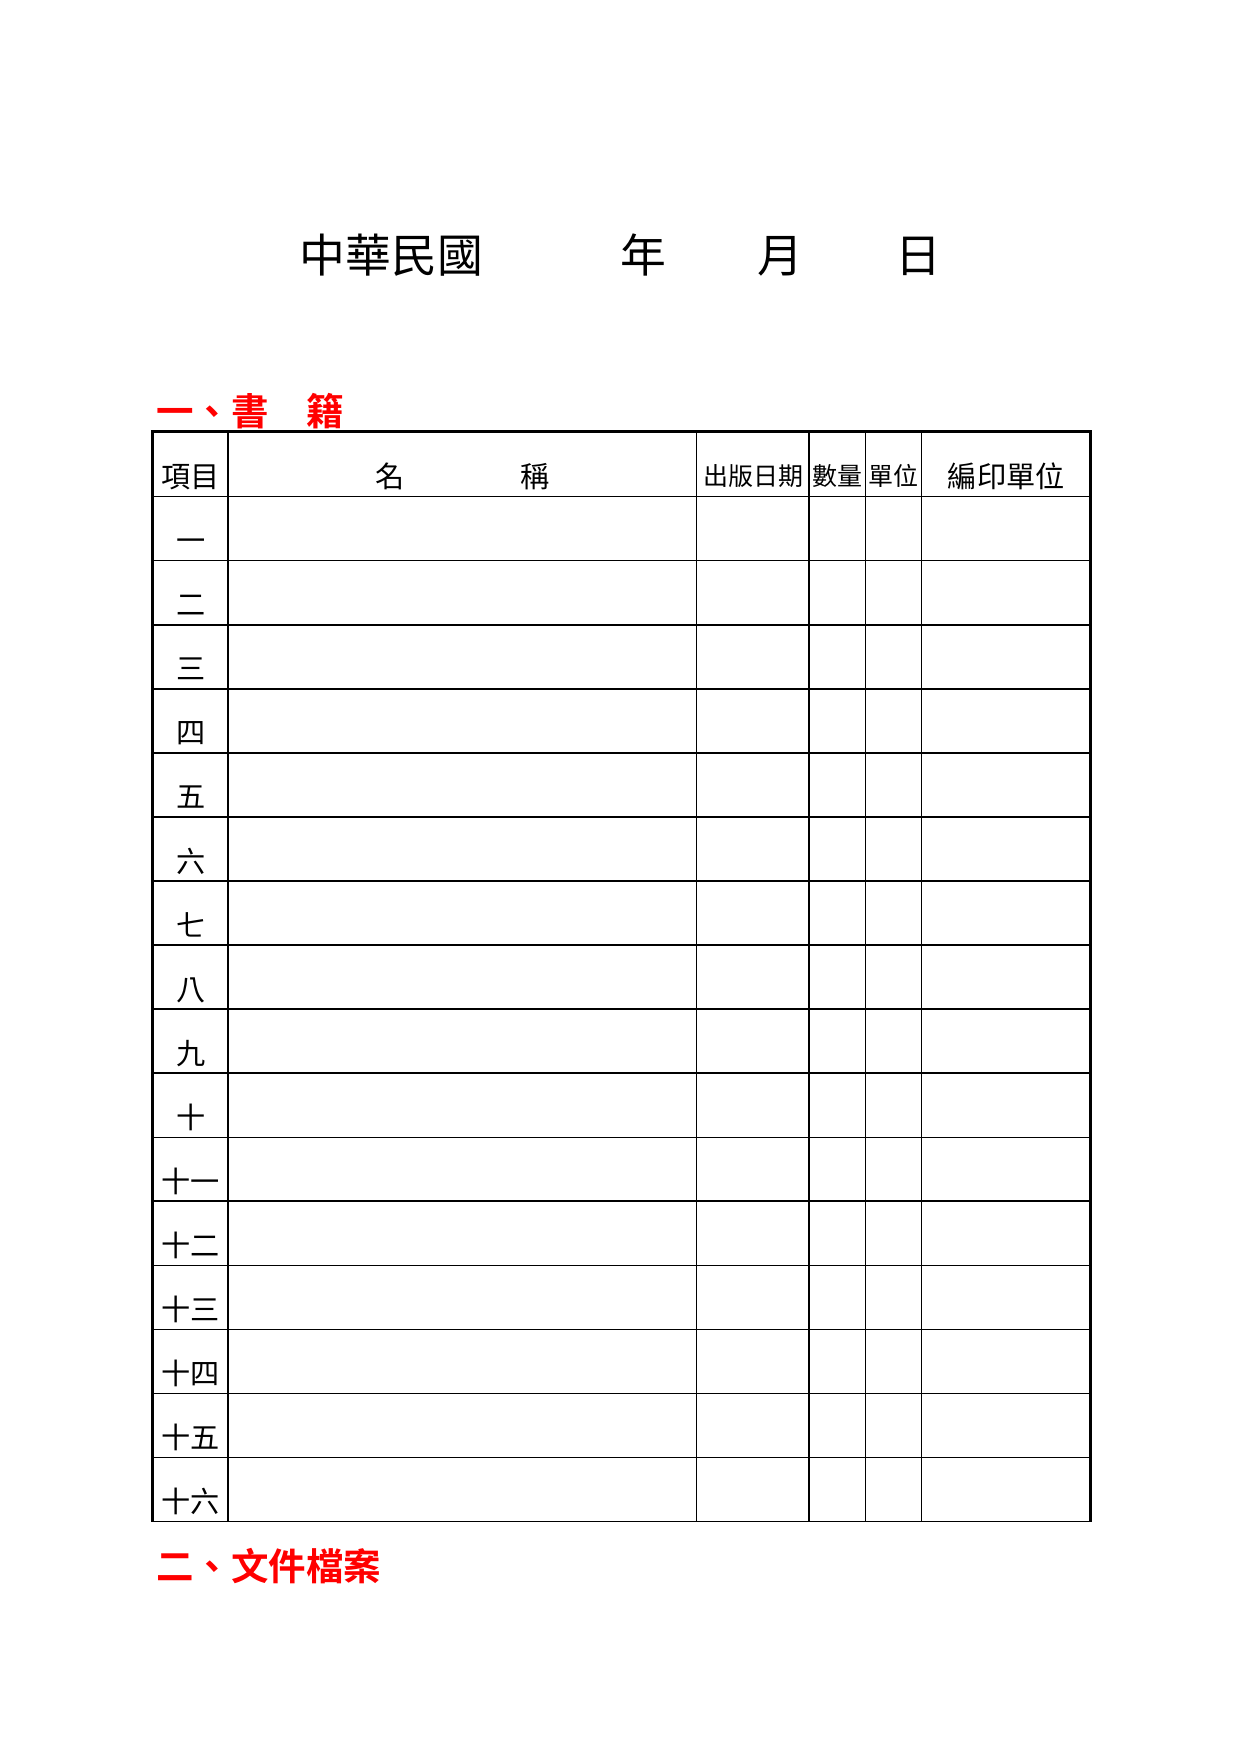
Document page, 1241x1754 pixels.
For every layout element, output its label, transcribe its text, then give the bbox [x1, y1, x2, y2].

table_cell 一 [154, 497, 227, 560]
table_cell [866, 626, 921, 688]
table_cell 六 [154, 818, 227, 880]
table_cell [229, 1010, 696, 1072]
table_cell [229, 497, 696, 560]
table_cell [810, 1202, 865, 1264]
table_cell 名 稱 [229, 433, 696, 496]
table_cell [922, 1266, 1089, 1328]
table_cell [229, 1330, 696, 1393]
table_cell 十 [154, 1074, 227, 1136]
table_cell [866, 1010, 921, 1072]
table_cell [810, 497, 865, 560]
table_cell [922, 818, 1089, 880]
table_cell 十一 [154, 1138, 227, 1200]
table_cell [229, 1266, 696, 1328]
table_cell 編印單位 [922, 433, 1089, 496]
table_cell [810, 818, 865, 880]
table_cell [697, 1458, 808, 1521]
table_cell [697, 754, 808, 816]
table_cell [229, 690, 696, 752]
table_cell [697, 1330, 808, 1393]
table_cell [866, 690, 921, 752]
table_cell [866, 754, 921, 816]
table_cell [866, 1458, 921, 1521]
table_cell [229, 818, 696, 880]
table_cell 數量 [810, 433, 865, 496]
table_cell [810, 754, 865, 816]
table_cell [922, 1138, 1089, 1200]
table_header 一、書 籍 [153, 368, 1090, 430]
table_cell [922, 497, 1089, 560]
table_cell [810, 1074, 865, 1136]
table_cell 十三 [154, 1266, 227, 1328]
table_cell [866, 1074, 921, 1136]
table_cell [866, 1394, 921, 1457]
table_cell [229, 1458, 696, 1521]
table_cell [697, 497, 808, 560]
table_cell [810, 1330, 865, 1393]
table_cell [922, 561, 1089, 624]
table_cell [866, 882, 921, 944]
table_cell [229, 1202, 696, 1264]
table_cell [866, 946, 921, 1008]
table_cell [810, 1266, 865, 1328]
table_cell [922, 882, 1089, 944]
table_cell [922, 754, 1089, 816]
table_cell [229, 1074, 696, 1136]
table_cell [697, 1010, 808, 1072]
table_cell [810, 882, 865, 944]
table_cell [697, 561, 808, 624]
table_cell [229, 1394, 696, 1457]
table_cell [922, 1330, 1089, 1393]
table_cell 十六 [154, 1458, 227, 1521]
table_cell [922, 626, 1089, 688]
table_cell [866, 1330, 921, 1393]
table_cell 單位 [866, 433, 921, 496]
table_cell [810, 1138, 865, 1200]
table_cell [866, 818, 921, 880]
table_cell [810, 946, 865, 1008]
table_cell [697, 946, 808, 1008]
table_cell [866, 561, 921, 624]
table_cell 出版日期 [697, 433, 808, 496]
table_cell 二、文件檔案 [153, 1522, 1090, 1585]
table_cell [697, 818, 808, 880]
table_cell [697, 626, 808, 688]
table_cell 十四 [154, 1330, 227, 1393]
table_cell [697, 1266, 808, 1328]
table_cell [866, 497, 921, 560]
table_cell [697, 882, 808, 944]
table_cell [922, 1394, 1089, 1457]
table_cell 八 [154, 946, 227, 1008]
table_cell [229, 561, 696, 624]
table_cell [229, 754, 696, 816]
table_cell [810, 561, 865, 624]
table_cell [922, 946, 1089, 1008]
table_cell [810, 1394, 865, 1457]
table_cell [922, 1074, 1089, 1136]
table_cell [922, 1010, 1089, 1072]
table_cell [697, 1394, 808, 1457]
table_cell [697, 1138, 808, 1200]
table_cell [810, 1010, 865, 1072]
table_cell 九 [154, 1010, 227, 1072]
text 中華民國 年 月 日 [187, 180, 1053, 305]
table_cell [922, 1202, 1089, 1264]
table_cell 四 [154, 690, 227, 752]
table_cell [866, 1202, 921, 1264]
table_cell [922, 690, 1089, 752]
table_cell 十五 [154, 1394, 227, 1457]
table_cell [866, 1138, 921, 1200]
table_cell [810, 690, 865, 752]
table_cell [810, 1458, 865, 1521]
table_cell [810, 626, 865, 688]
table_cell [866, 1266, 921, 1328]
table_cell [229, 882, 696, 944]
table_cell 十二 [154, 1202, 227, 1264]
table_cell [922, 1458, 1089, 1521]
table_cell [229, 626, 696, 688]
table_cell [229, 946, 696, 1008]
table_cell [697, 1074, 808, 1136]
table_cell 七 [154, 882, 227, 944]
table_cell 項目 [154, 433, 227, 496]
table_cell [697, 1202, 808, 1264]
table_cell [229, 1138, 696, 1200]
table_cell 二 [154, 561, 227, 624]
table_cell 三 [154, 626, 227, 688]
table_cell 五 [154, 754, 227, 816]
table_cell [697, 690, 808, 752]
